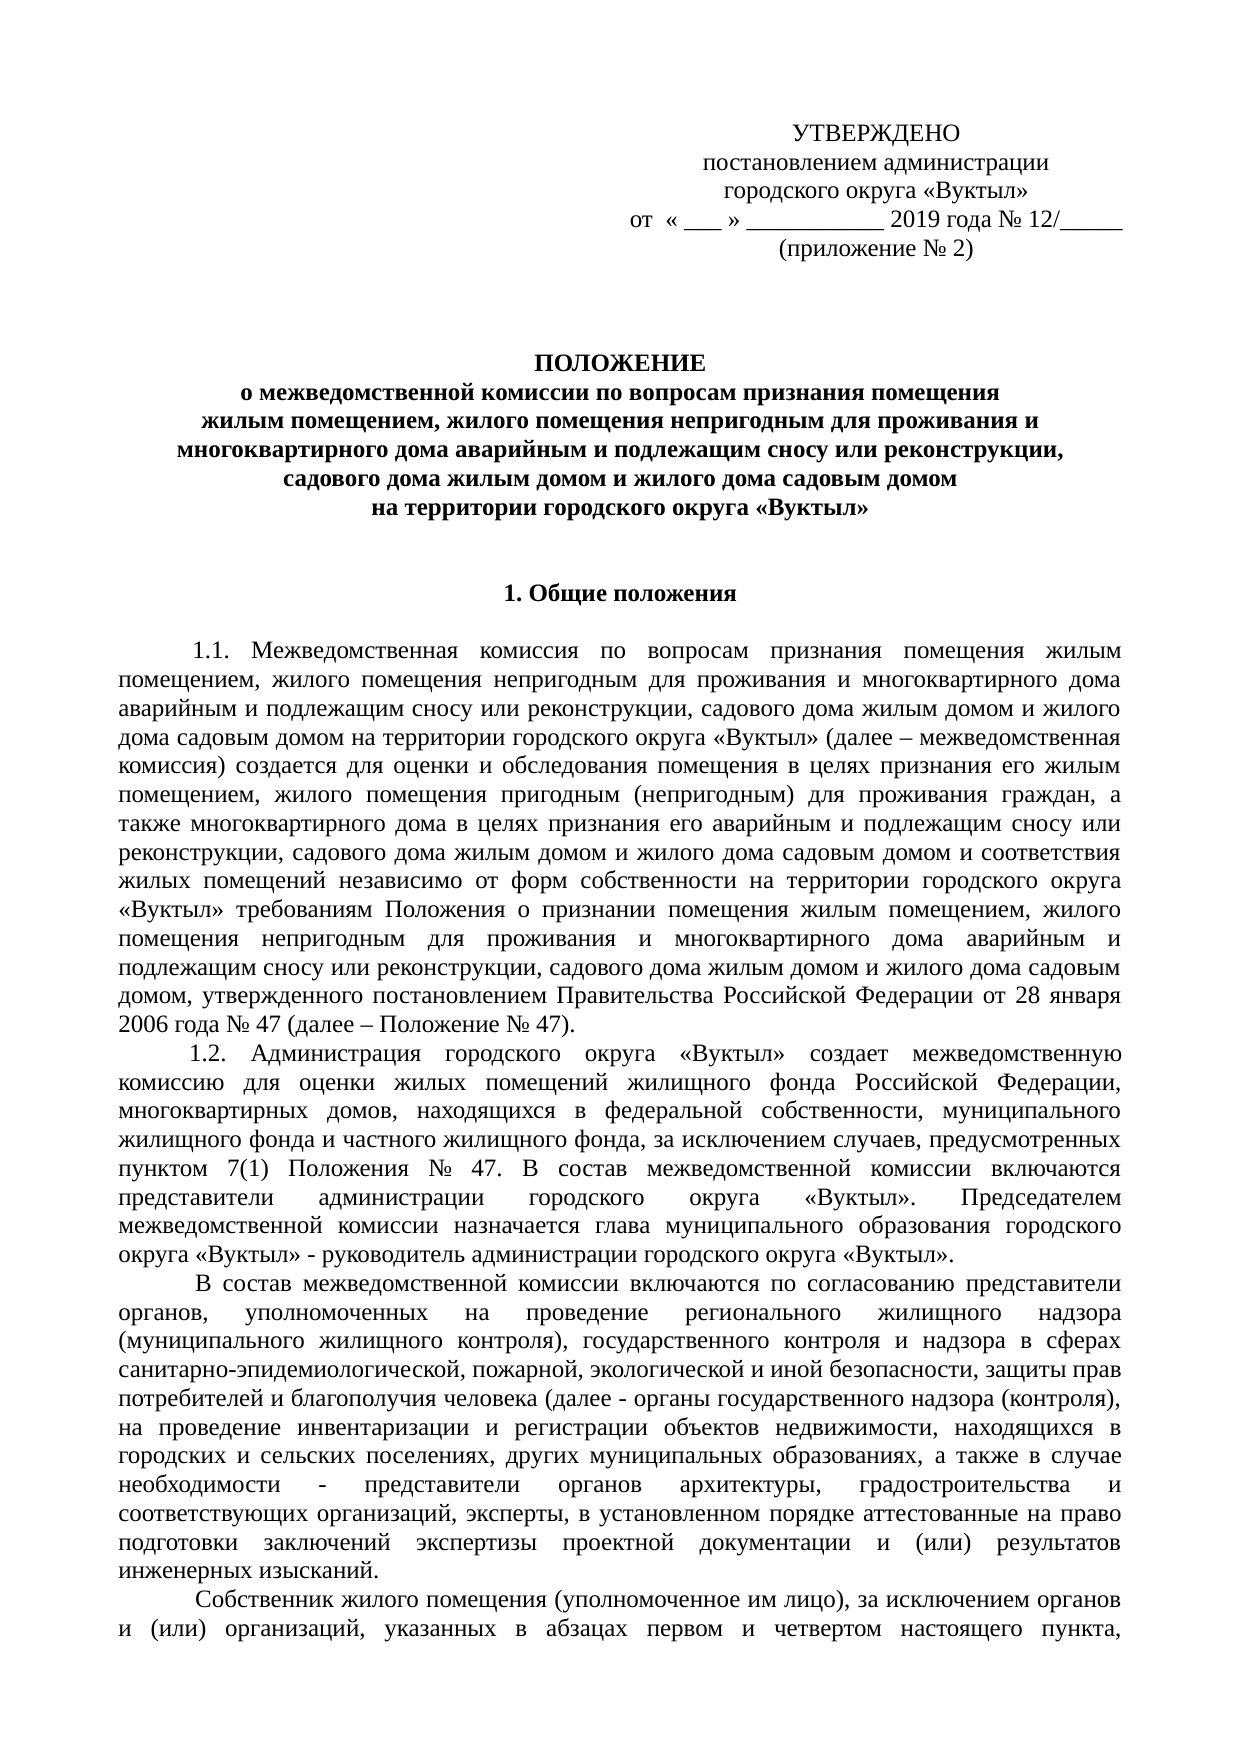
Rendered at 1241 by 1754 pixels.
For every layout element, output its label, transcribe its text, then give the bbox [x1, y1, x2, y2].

text садового дома жилым домом и жилого дома садовым домом [118, 463, 1122, 492]
text 1.1. Межведомственная комиссия по вопросам признания помещения жилым помещением, жилого помещения непригодным для проживания и многоквартирного дома аварийным и подлежащим сносу или реконструкции, садового дома жилым домом и жилого дома садовым домом на территории городского округа «Вуктыл» (далее – межведомственная комиссия) создается для оценки и обследования помещения в целях признания его жилым помещением, жилого помещения пригодным (непригодным) для проживания граждан, а также многоквартирного дома в целях признания его аварийным и подлежащим сносу или реконструкции, садового дома жилым домом и жилого дома садовым домом и соответствия жилых помещений независимо от форм собственности на территории городского округа «Вуктыл» требованиям Положения о признании помещения жилым помещением, жилого помещения непригодным для проживания и многоквартирного дома аварийным и подлежащим сносу или реконструкции, садового дома жилым домом и жилого дома садовым домом, утвержденного постановлением Правительства Российской Федерации от 28 января 2006 года № 47 (далее – Положение № 47). [118, 636, 1122, 1038]
text В состав межведомственной комиссии включаются по согласованию представители органов, уполномоченных на проведение регионального жилищного надзора (муниципального жилищного контроля), государственного контроля и надзора в сферах санитарно-эпидемиологической, пожарной, экологической и иной безопасности, защиты прав потребителей и благополучия человека (далее - органы государственного надзора (контроля), на проведение инвентаризации и регистрации объектов недвижимости, находящихся в городских и сельских поселениях, других муниципальных образованиях, а также в случае необходимости - представители органов архитектуры, градостроительства и соответствующих организаций, эксперты, в установленном порядке аттестованные на право подготовки заключений экспертизы проектной документации и (или) результатов инженерных изысканий. [118, 1268, 1122, 1584]
text Собственник жилого помещения (уполномоченное им лицо), за исключением органов и (или) организаций, указанных в абзацах первом и четвертом настоящего пункта, [118, 1584, 1122, 1642]
text 1.2. Администрация городского округа «Вуктыл» создает межведомственную комиссию для оценки жилых помещений жилищного фонда Российской Федерации, многоквартирных домов, находящихся в федеральной собственности, муниципального жилищного фонда и частного жилищного фонда, за исключением случаев, предусмотренных пунктом 7(1) Положения № 47. В состав межведомственной комиссии включаются представители администрации городского округа «Вуктыл». Председателем межведомственной комиссии назначается глава муниципального образования городского округа «Вуктыл» - руководитель администрации городского округа «Вуктыл». [118, 1038, 1122, 1268]
text (приложение № 2) [576, 233, 1176, 262]
text постановлением администрации [576, 147, 1176, 176]
text ПОЛОЖЕНИЕ [118, 348, 1122, 377]
text 1. Общие положения [118, 578, 1122, 607]
text от « ___ » ___________ 2019 года № 12/_____ [576, 204, 1176, 233]
text жилым помещением, жилого помещения непригодным для проживания и многоквартирного дома аварийным и подлежащим сносу или реконструкции, [118, 406, 1122, 463]
text УТВЕРЖДЕНО [576, 118, 1176, 147]
text на территории городского округа «Вуктыл» [118, 492, 1122, 521]
text о межведомственной комиссии по вопросам признания помещения [118, 377, 1122, 406]
text городского округа «Вуктыл» [576, 176, 1176, 204]
